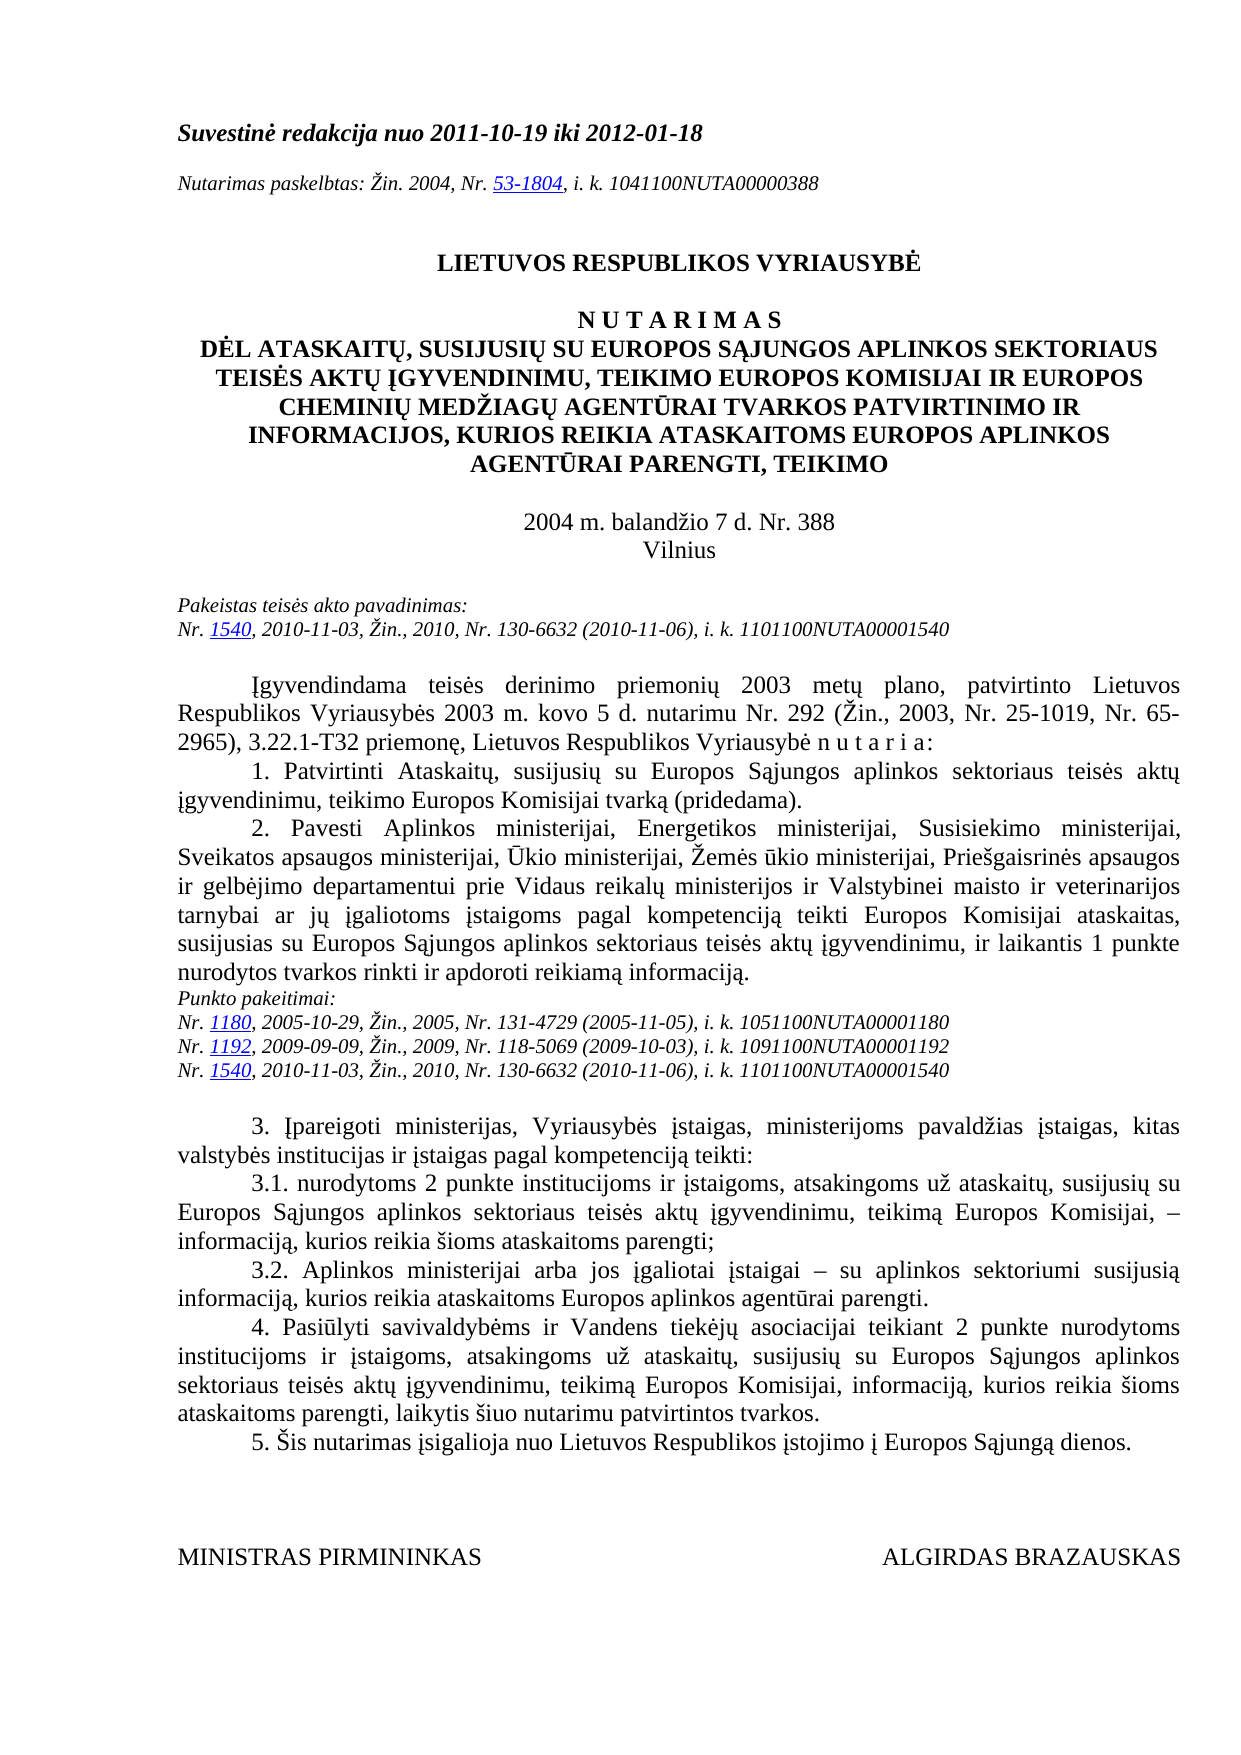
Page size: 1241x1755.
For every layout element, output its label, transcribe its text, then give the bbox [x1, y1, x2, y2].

text DĖL ATASKAITŲ, SUSIJUSIŲ SU EUROPOS SĄJUNGOS APLINKOS SEKTORIAUS TEISĖS AKTŲ ĮGYVENDINIMU, TEIKIMO EUROPOS KOMISIJAI IR EUROPOS CHEMINIŲ MEDŽIAGŲ AGENTŪRAI TVARKOS PATVIRTINIMO IR INFORMACIJOS, KURIOS REIKIA ATASKAITOMS EUROPOS APLINKOS AGENTŪRAI PARENGTI, TEIKIMO [177, 334, 1181, 478]
text Nr. 1540, 2010-11-03, Žin., 2010, Nr. 130-6632 (2010-11-06), i. k. 1101100NUTA00001540 [177, 617, 1181, 641]
text 2. Pavesti Aplinkos ministerijai, Energetikos ministerijai, Susisiekimo ministerijai, Sveikatos apsaugos ministerijai, Ūkio ministerijai, Žemės ūkio ministerijai, Priešgaisrinės apsaugos ir gelbėjimo departamentui prie Vidaus reikalų ministerijos ir Valstybinei maisto ir veterinarijos tarnybai ar jų įgaliotoms įstaigoms pagal kompetenciją teikti Europos Komisijai ataskaitas, susijusias su Europos Sąjungos aplinkos sektoriaus teisės aktų įgyvendinimu, ir laikantis 1 punkte nurodytos tvarkos rinkti ir apdoroti reikiamą informaciją. [177, 813, 1181, 986]
text Įgyvendindama teisės derinimo priemonių 2003 metų plano, patvirtinto Lietuvos Respublikos Vyriausybės 2003 m. kovo 5 d. nutarimu Nr. 292 (Žin., 2003, Nr. 25-1019, Nr. 65-2965), 3.22.1-T32 priemonę, Lietuvos Respublikos Vyriausybė nutaria: [177, 670, 1181, 756]
text 5. Šis nutarimas įsigalioja nuo Lietuvos Respublikos įstojimo į Europos Sąjungą dienos. [177, 1427, 1181, 1456]
text LIETUVOS RESPUBLIKOS VYRIAUSYBĖ [177, 248, 1181, 277]
text Nr. 1180, 2005-10-29, Žin., 2005, Nr. 131-4729 (2005-11-05), i. k. 1051100NUTA00001180 [177, 1010, 1181, 1034]
text 3.1. nurodytoms 2 punkte institucijoms ir įstaigoms, atsakingoms už ataskaitų, susijusių su Europos Sąjungos aplinkos sektoriaus teisės aktų įgyvendinimu, teikimą Europos Komisijai, – informaciją, kurios reikia šioms ataskaitoms parengti; [177, 1168, 1181, 1255]
text MINISTRAS PIRMININKAS ALGIRDAS BRAZAUSKAS [177, 1542, 1181, 1571]
text Pakeistas teisės akto pavadinimas: [177, 593, 1181, 617]
text 2004 m. balandžio 7 d. Nr. 388 [177, 507, 1181, 535]
text Vilnius [177, 535, 1181, 564]
text Nr. 1192, 2009-09-09, Žin., 2009, Nr. 118-5069 (2009-10-03), i. k. 1091100NUTA00001192 [177, 1034, 1181, 1058]
text Nutarimas paskelbtas: Žin. 2004, Nr. 53-1804, i. k. 1041100NUTA00000388 [177, 171, 1181, 195]
text Suvestinė redakcija nuo 2011-10-19 iki 2012-01-18 [177, 118, 1181, 147]
text Punkto pakeitimai: [177, 986, 1181, 1010]
text 1. Patvirtinti Ataskaitų, susijusių su Europos Sąjungos aplinkos sektoriaus teisės aktų įgyvendinimu, teikimo Europos Komisijai tvarką (pridedama). [177, 756, 1181, 813]
text 3. Įpareigoti ministerijas, Vyriausybės įstaigas, ministerijoms pavaldžias įstaigas, kitas valstybės institucijas ir įstaigas pagal kompetenciją teikti: [177, 1111, 1181, 1168]
text Nr. 1540, 2010-11-03, Žin., 2010, Nr. 130-6632 (2010-11-06), i. k. 1101100NUTA00001540 [177, 1058, 1181, 1082]
text 4. Pasiūlyti savivaldybėms ir Vandens tiekėjų asociacijai teikiant 2 punkte nurodytoms institucijoms ir įstaigoms, atsakingoms už ataskaitų, susijusių su Europos Sąjungos aplinkos sektoriaus teisės aktų įgyvendinimu, teikimą Europos Komisijai, informaciją, kurios reikia šioms ataskaitoms parengti, laikytis šiuo nutarimu patvirtintos tvarkos. [177, 1312, 1181, 1427]
text N U T A R I M A S [177, 305, 1181, 334]
text 3.2. Aplinkos ministerijai arba jos įgaliotai įstaigai – su aplinkos sektoriumi susijusią informaciją, kurios reikia ataskaitoms Europos aplinkos agentūrai parengti. [177, 1255, 1181, 1312]
